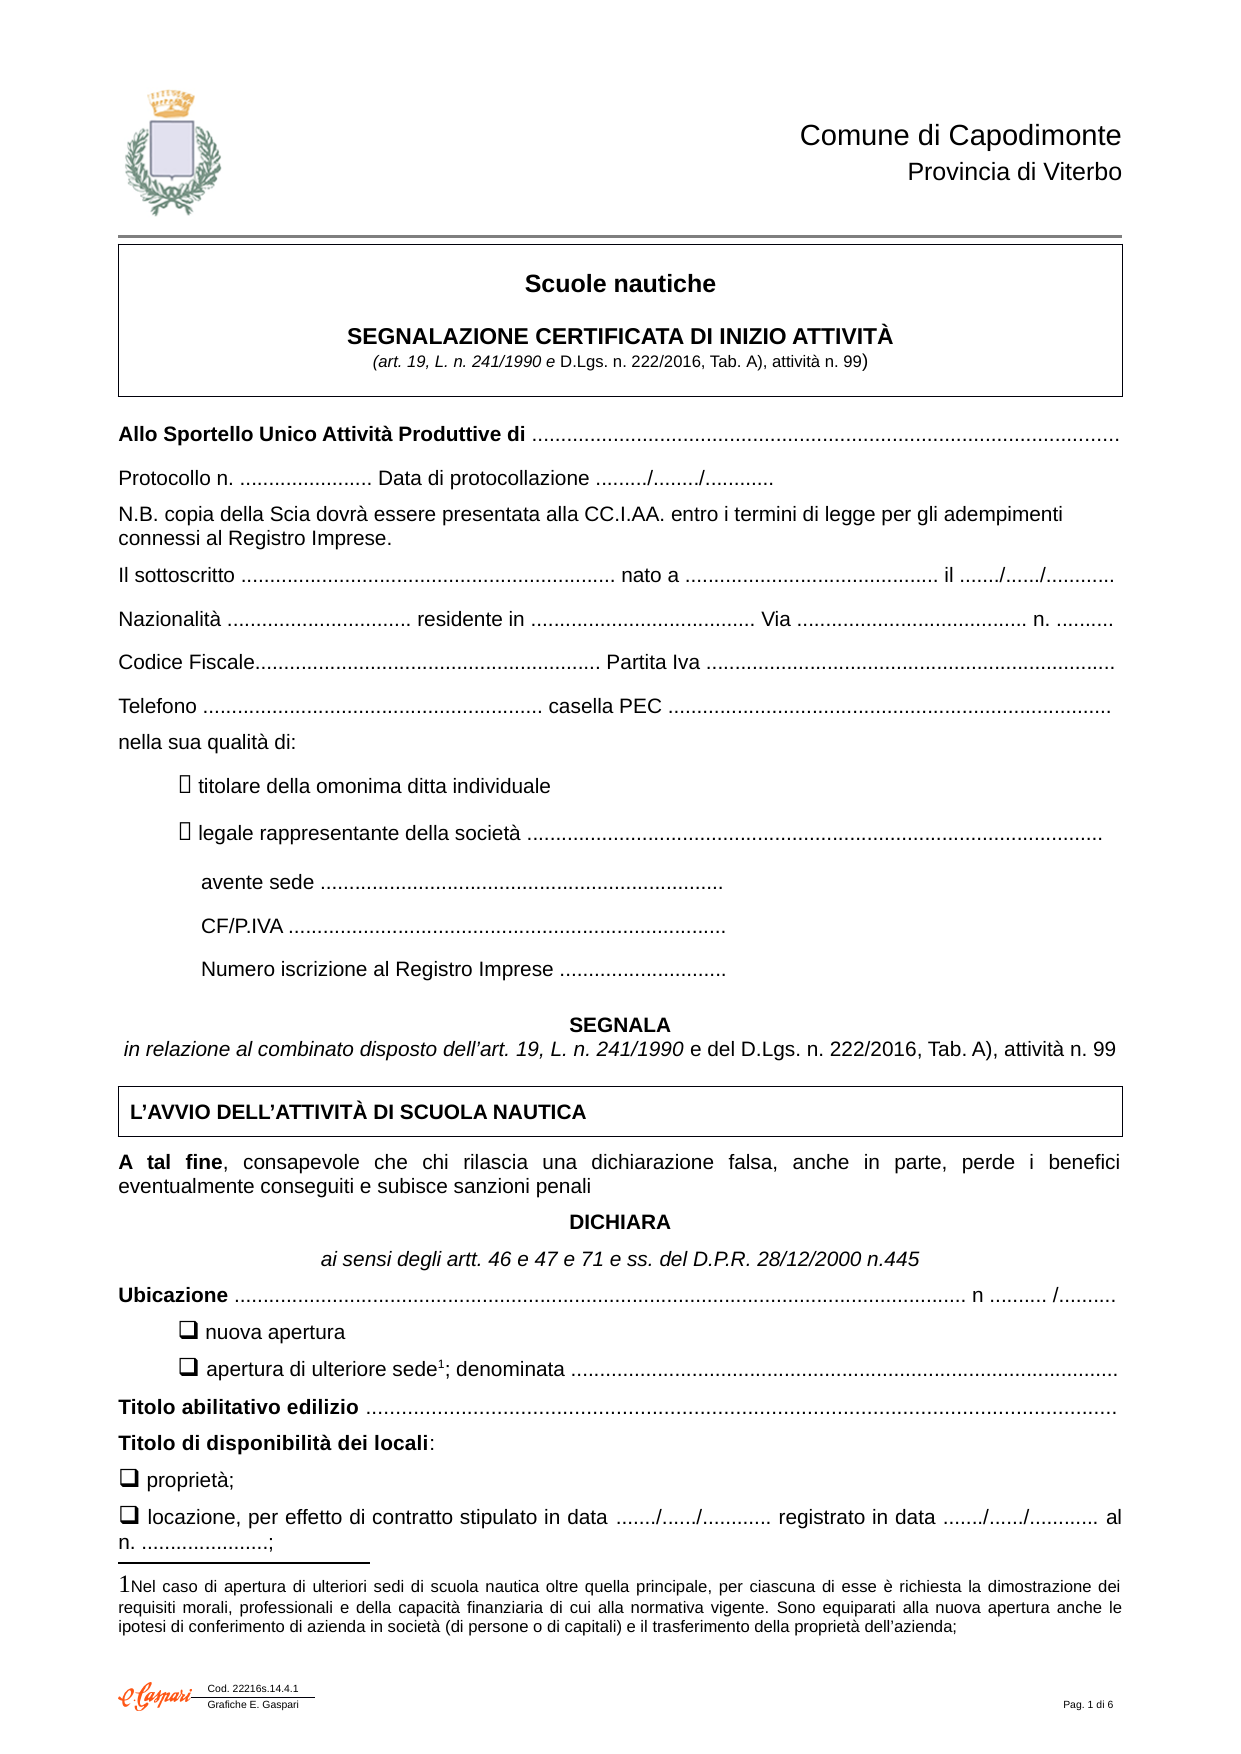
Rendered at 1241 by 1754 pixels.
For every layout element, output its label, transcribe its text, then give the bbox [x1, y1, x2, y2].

text Titolo abilitativo edilizio .............................................................................................................................. [118, 1394, 1122, 1418]
text N.B. copia della Scia dovrà essere presentata alla CC.I.AA. entro i termini di legge per gli adempimenti connessi al Registro Imprese. [118, 502, 1122, 550]
picture [122, 185, 224, 219]
text  apertura di ulteriore sede; denominata ............................................................................................... [177, 1357, 1122, 1382]
text Allo Sportello Unico Attività Produttive di [118, 422, 1122, 446]
text Ubicazione ............................................................................................................................... n .......... /.......... [118, 1283, 1122, 1307]
picture [122, 152, 224, 157]
text Titolo di disponibilità dei locali: [118, 1431, 1122, 1455]
text A tal fine, consapevole che chi rilascia una dichiarazione falsa, anche in parte, perde i benefici eventualmente conseguiti e subisce sanzioni penali [118, 1150, 1122, 1198]
text Comune di Capodimonte [118, 118, 1122, 152]
text ai sensi degli artt. 46 e 47 e 71 e ss. del D.P.R. 28/12/2000 n.445 [118, 1247, 1122, 1271]
picture [122, 87, 224, 118]
text SEGNALA [118, 1013, 1122, 1037]
text  titolare della omonima ditta individuale [177, 767, 1122, 801]
text Il sottoscritto ................................................................. nato a ............................................ il ......./....../............ [118, 563, 1122, 587]
text Codice Fiscale............................................................ Partita Iva ....................................................................... [118, 650, 1122, 674]
text DICHIARA [118, 1210, 1122, 1234]
text  nuova apertura [177, 1319, 1122, 1344]
text Protocollo n. ....................... Data di protocollazione ........./......../............ [118, 466, 1122, 490]
text  proprietà; [118, 1467, 1122, 1492]
text Provincia di Viterbo [118, 157, 1122, 185]
text Nel caso di apertura di ulteriori sedi di scuola nautica oltre quella principale, per ciascuna di esse è richiesta la dimostrazione dei requisiti morali, professionali e della capacità finanziaria di cui alla normativa vigente. Sono equiparati alla nuova apertura anche le ipotesi di conferimento di azienda in società (di persone o di capitali) e il trasferimento della proprietà dell’azienda; [118, 1569, 1122, 1636]
table_header Scuole nautiche SEGNALAZIONE CERTIFICATA DI INIZIO ATTIVITÀ (art. 19, L. n. 241/1990 e D.Lgs. n. 222/2016, Tab. A), attività n. 99) [119, 245, 1122, 396]
text Numero iscrizione al Registro Imprese ............................. [201, 957, 1122, 981]
text in relazione al combinato disposto dell’art. 19, L. n. 241/1990 e del D.Lgs. n. 222/2016, Tab. A), attività n. 99 [118, 1037, 1122, 1061]
text  legale rappresentante della società .................................................................................................... [177, 813, 1122, 847]
text Telefono ........................................................... casella PEC ............................................................................. [118, 694, 1122, 718]
picture [118, 1682, 192, 1711]
text avente sede ...................................................................... [201, 870, 1122, 894]
text nella sua qualità di: [118, 730, 1122, 754]
text  locazione, per effetto di contratto stipulato in data ......./....../............ registrato in data ......./....../............ al n. ......................; [118, 1505, 1122, 1554]
text Nazionalità ................................ residente in ....................................... Via ........................................ n. .......... [118, 606, 1122, 630]
text CF/P.IVA ............................................................................ [201, 913, 1122, 937]
table_header L’AVVIO DELL’ATTIVITÀ DI SCUOLA NAUTICA [119, 1087, 1122, 1136]
